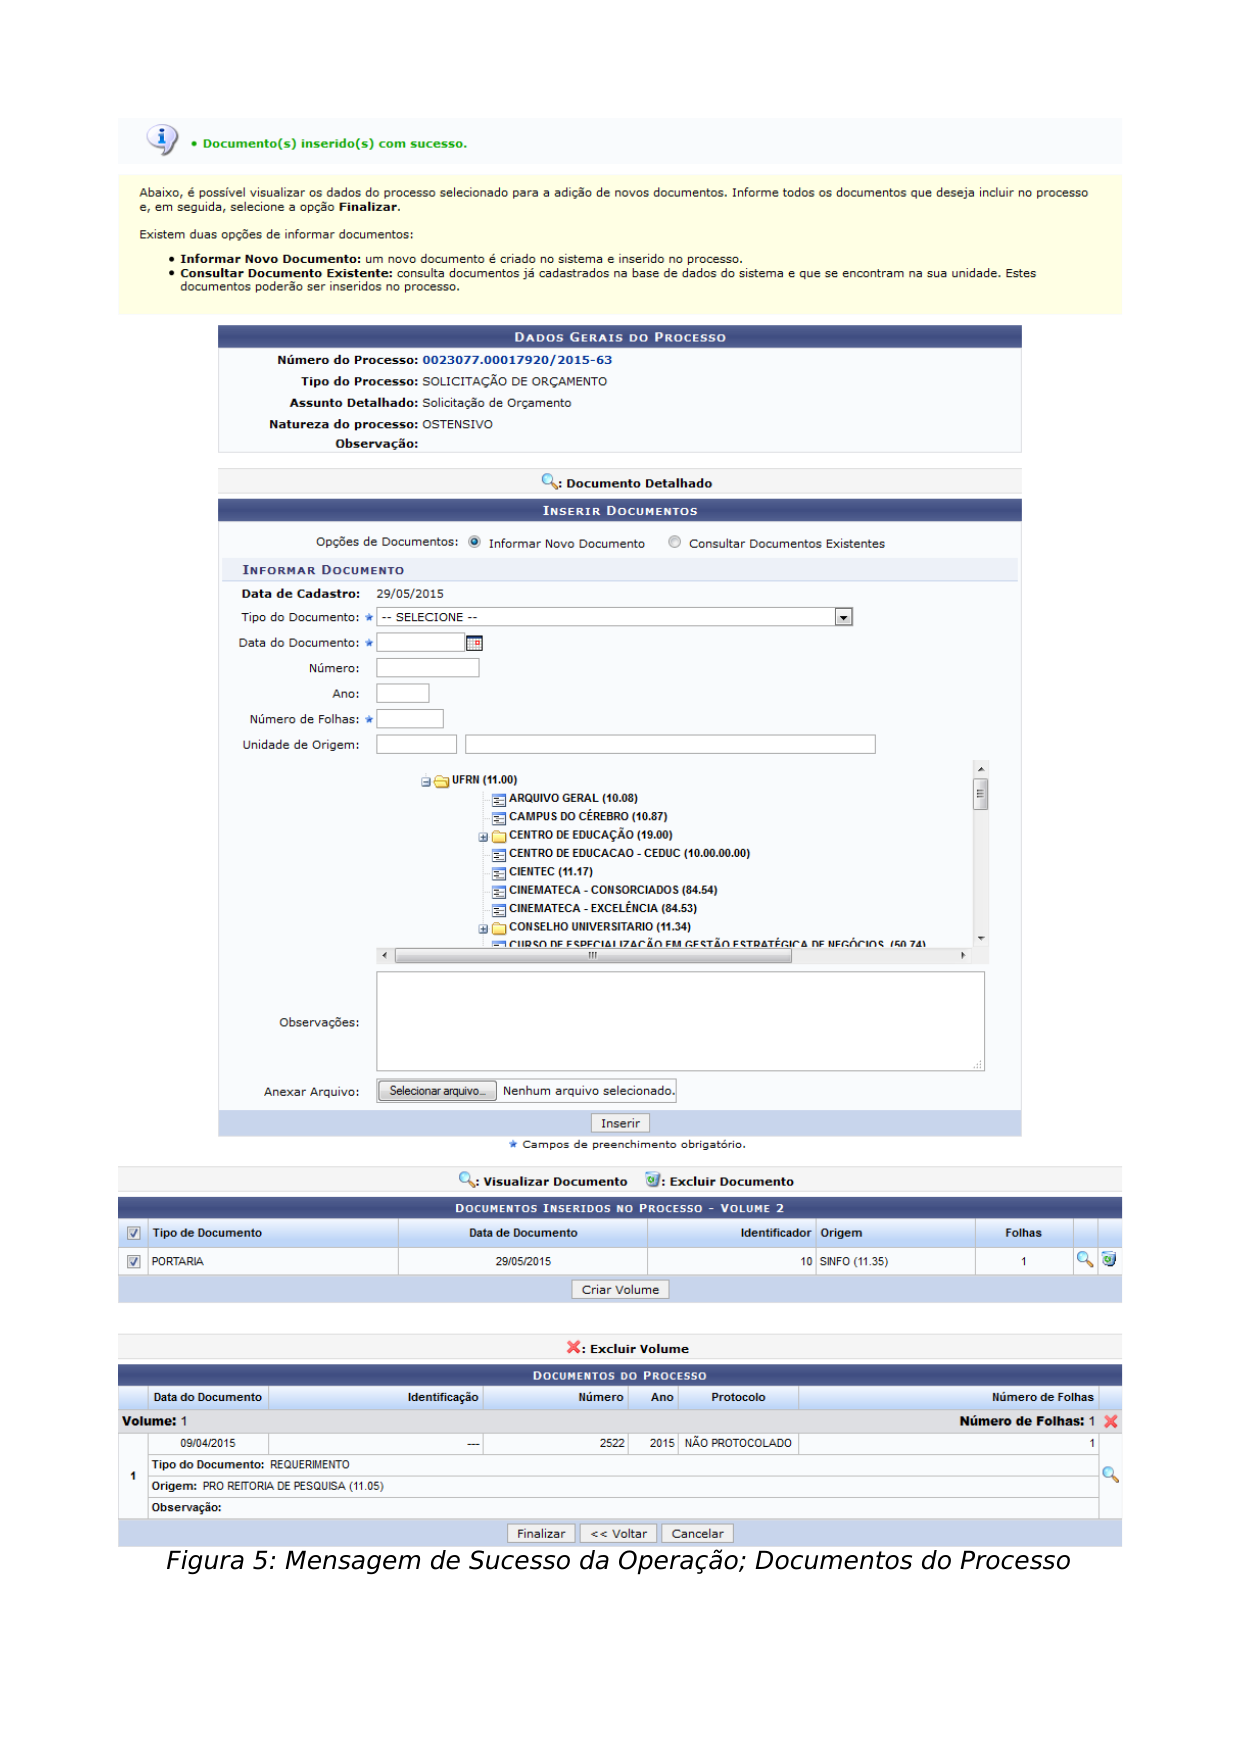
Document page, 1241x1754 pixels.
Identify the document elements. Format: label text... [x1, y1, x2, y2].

picture [118, 118, 1123, 1547]
text Figura 5: Mensagem de Sucesso da Operação; Documentos do Processo [118, 1547, 1122, 1576]
